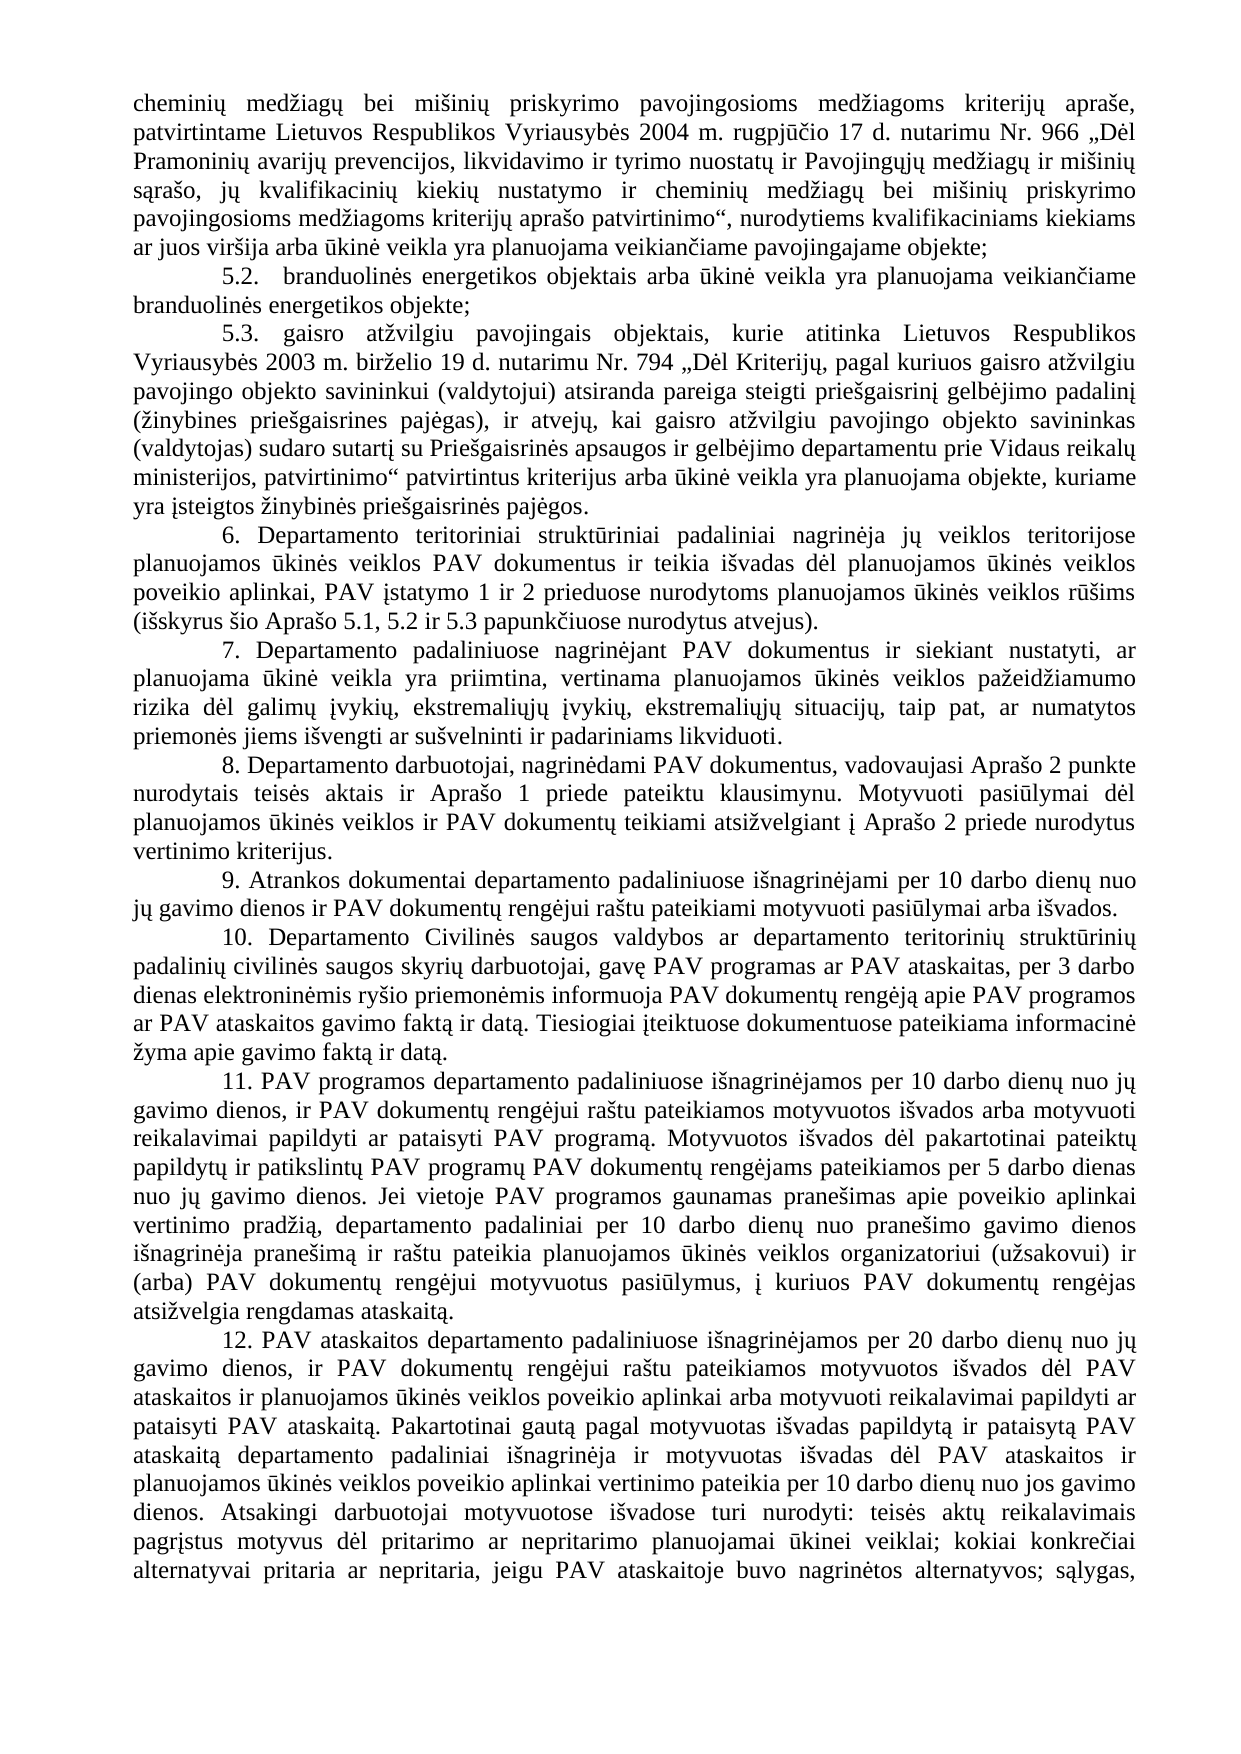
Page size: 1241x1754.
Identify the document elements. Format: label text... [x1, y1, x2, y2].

text 12. PAV ataskaitos departamento padaliniuose išnagrinėjamos per 20 darbo dienų nuo jų gavimo dienos, ir PAV dokumentų rengėjui raštu pateikiamos motyvuotos išvados dėl PAV ataskaitos ir planuojamos ūkinės veiklos poveikio aplinkai arba motyvuoti reikalavimai papildyti ar pataisyti PAV ataskaitą. Pakartotinai gautą pagal motyvuotas išvadas papildytą ir pataisytą PAV ataskaitą departamento padaliniai išnagrinėja ir motyvuotas išvadas dėl PAV ataskaitos ir planuojamos ūkinės veiklos poveikio aplinkai vertinimo pateikia per 10 darbo dienų nuo jos gavimo dienos. Atsakingi darbuotojai motyvuotose išvadose turi nurodyti: teisės aktų reikalavimais pagrįstus motyvus dėl pritarimo ar nepritarimo planuojamai ūkinei veiklai; kokiai konkrečiai alternatyvai pritaria ar nepritaria, jeigu PAV ataskaitoje buvo nagrinėtos alternatyvos; sąlygas, [133, 1325, 1137, 1583]
text 10. Departamento Civilinės saugos valdybos ar departamento teritorinių struktūrinių padalinių civilinės saugos skyrių darbuotojai, gavę PAV programas ar PAV ataskaitas, per 3 darbo dienas elektroninėmis ryšio priemonėmis informuoja PAV dokumentų rengėją apie PAV programos ar PAV ataskaitos gavimo faktą ir datą. Tiesiogiai įteiktuose dokumentuose pateikiama informacinė žyma apie gavimo faktą ir datą. [133, 922, 1137, 1066]
text 5.2. branduolinės energetikos objektais arba ūkinė veikla yra planuojama veikiančiame branduolinės energetikos objekte; [133, 261, 1137, 318]
text 5.3. gaisro atžvilgiu pavojingais objektais, kurie atitinka Lietuvos Respublikos Vyriausybės 2003 m. birželio 19 d. nutarimu Nr. 794 „Dėl Kriterijų, pagal kuriuos gaisro atžvilgiu pavojingo objekto savininkui (valdytojui) atsiranda pareiga steigti priešgaisrinį gelbėjimo padalinį (žinybines priešgaisrines pajėgas), ir atvejų, kai gaisro atžvilgiu pavojingo objekto savininkas (valdytojas) sudaro sutartį su Priešgaisrinės apsaugos ir gelbėjimo departamentu prie Vidaus reikalų ministerijos, patvirtinimo“ patvirtintus kriterijus arba ūkinė veikla yra planuojama objekte, kuriame yra įsteigtos žinybinės priešgaisrinės pajėgos. [133, 318, 1137, 520]
text 7. Departamento padaliniuose nagrinėjant PAV dokumentus ir siekiant nustatyti, ar planuojama ūkinė veikla yra priimtina, vertinama planuojamos ūkinės veiklos pažeidžiamumo rizika dėl galimų įvykių, ekstremaliųjų įvykių, ekstremaliųjų situacijų, taip pat, ar numatytos priemonės jiems išvengti ar sušvelninti ir padariniams likviduoti. [133, 635, 1137, 750]
text cheminių medžiagų bei mišinių priskyrimo pavojingosioms medžiagoms kriterijų apraše, patvirtintame Lietuvos Respublikos Vyriausybės 2004 m. rugpjūčio 17 d. nutarimu Nr. 966 „Dėl Pramoninių avarijų prevencijos, likvidavimo ir tyrimo nuostatų ir Pavojingųjų medžiagų ir mišinių sąrašo, jų kvalifikacinių kiekių nustatymo ir cheminių medžiagų bei mišinių priskyrimo pavojingosioms medžiagoms kriterijų aprašo patvirtinimo“, nurodytiems kvalifikaciniams kiekiams ar juos viršija arba ūkinė veikla yra planuojama veikiančiame pavojingajame objekte; [133, 88, 1137, 261]
text 11. PAV programos departamento padaliniuose išnagrinėjamos per 10 darbo dienų nuo jų gavimo dienos, ir PAV dokumentų rengėjui raštu pateikiamos motyvuotos išvados arba motyvuoti reikalavimai papildyti ar pataisyti PAV programą. Motyvuotos išvados dėl pakartotinai pateiktų papildytų ir patikslintų PAV programų PAV dokumentų rengėjams pateikiamos per 5 darbo dienas nuo jų gavimo dienos. Jei vietoje PAV programos gaunamas pranešimas apie poveikio aplinkai vertinimo pradžią, departamento padaliniai per 10 darbo dienų nuo pranešimo gavimo dienos išnagrinėja pranešimą ir raštu pateikia planuojamos ūkinės veiklos organizatoriui (užsakovui) ir (arba) PAV dokumentų rengėjui motyvuotus pasiūlymus, į kuriuos PAV dokumentų rengėjas atsižvelgia rengdamas ataskaitą. [133, 1066, 1137, 1325]
text 6. Departamento teritoriniai struktūriniai padaliniai nagrinėja jų veiklos teritorijose planuojamos ūkinės veiklos PAV dokumentus ir teikia išvadas dėl planuojamos ūkinės veiklos poveikio aplinkai, PAV įstatymo 1 ir 2 prieduose nurodytoms planuojamos ūkinės veiklos rūšims (išskyrus šio Aprašo 5.1, 5.2 ir 5.3 papunkčiuose nurodytus atvejus). [133, 520, 1137, 635]
text 8. Departamento darbuotojai, nagrinėdami PAV dokumentus, vadovaujasi Aprašo 2 punkte nurodytais teisės aktais ir Aprašo 1 priede pateiktu klausimynu. Motyvuoti pasiūlymai dėl planuojamos ūkinės veiklos ir PAV dokumentų teikiami atsižvelgiant į Aprašo 2 priede nurodytus vertinimo kriterijus. [133, 750, 1137, 865]
text 9. Atrankos dokumentai departamento padaliniuose išnagrinėjami per 10 darbo dienų nuo jų gavimo dienos ir PAV dokumentų rengėjui raštu pateikiami motyvuoti pasiūlymai arba išvados. [133, 865, 1137, 922]
